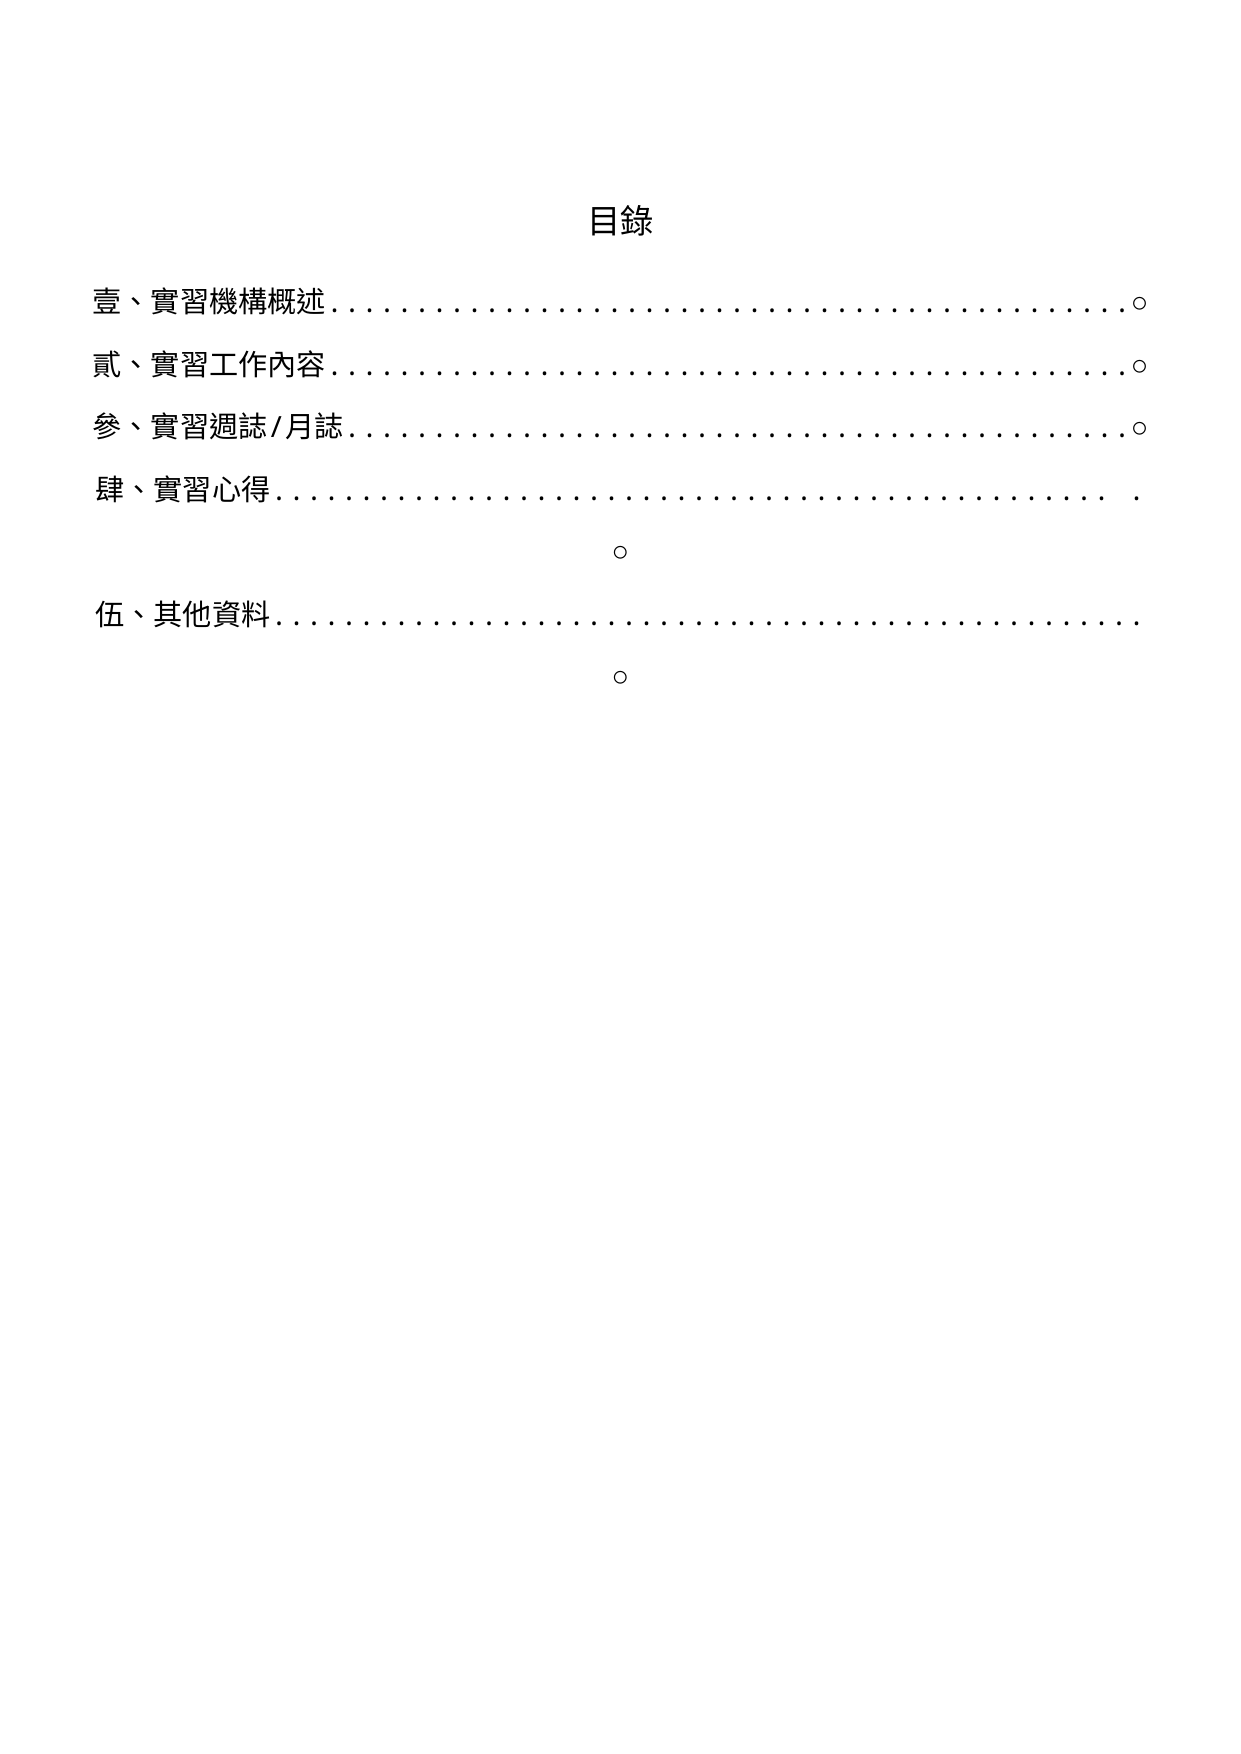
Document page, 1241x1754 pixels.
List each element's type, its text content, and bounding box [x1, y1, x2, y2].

text 伍、其他資料..................................................○ [89, 571, 1152, 696]
text 肆、實習心得................................................ .○ [89, 446, 1152, 571]
text 參、實習週誌/月誌.............................................○ [89, 383, 1152, 446]
text 目錄 [89, 177, 1152, 239]
text 貳、實習工作內容..............................................○ [89, 321, 1152, 383]
text 壹、實習機構概述..............................................○ [89, 258, 1152, 321]
